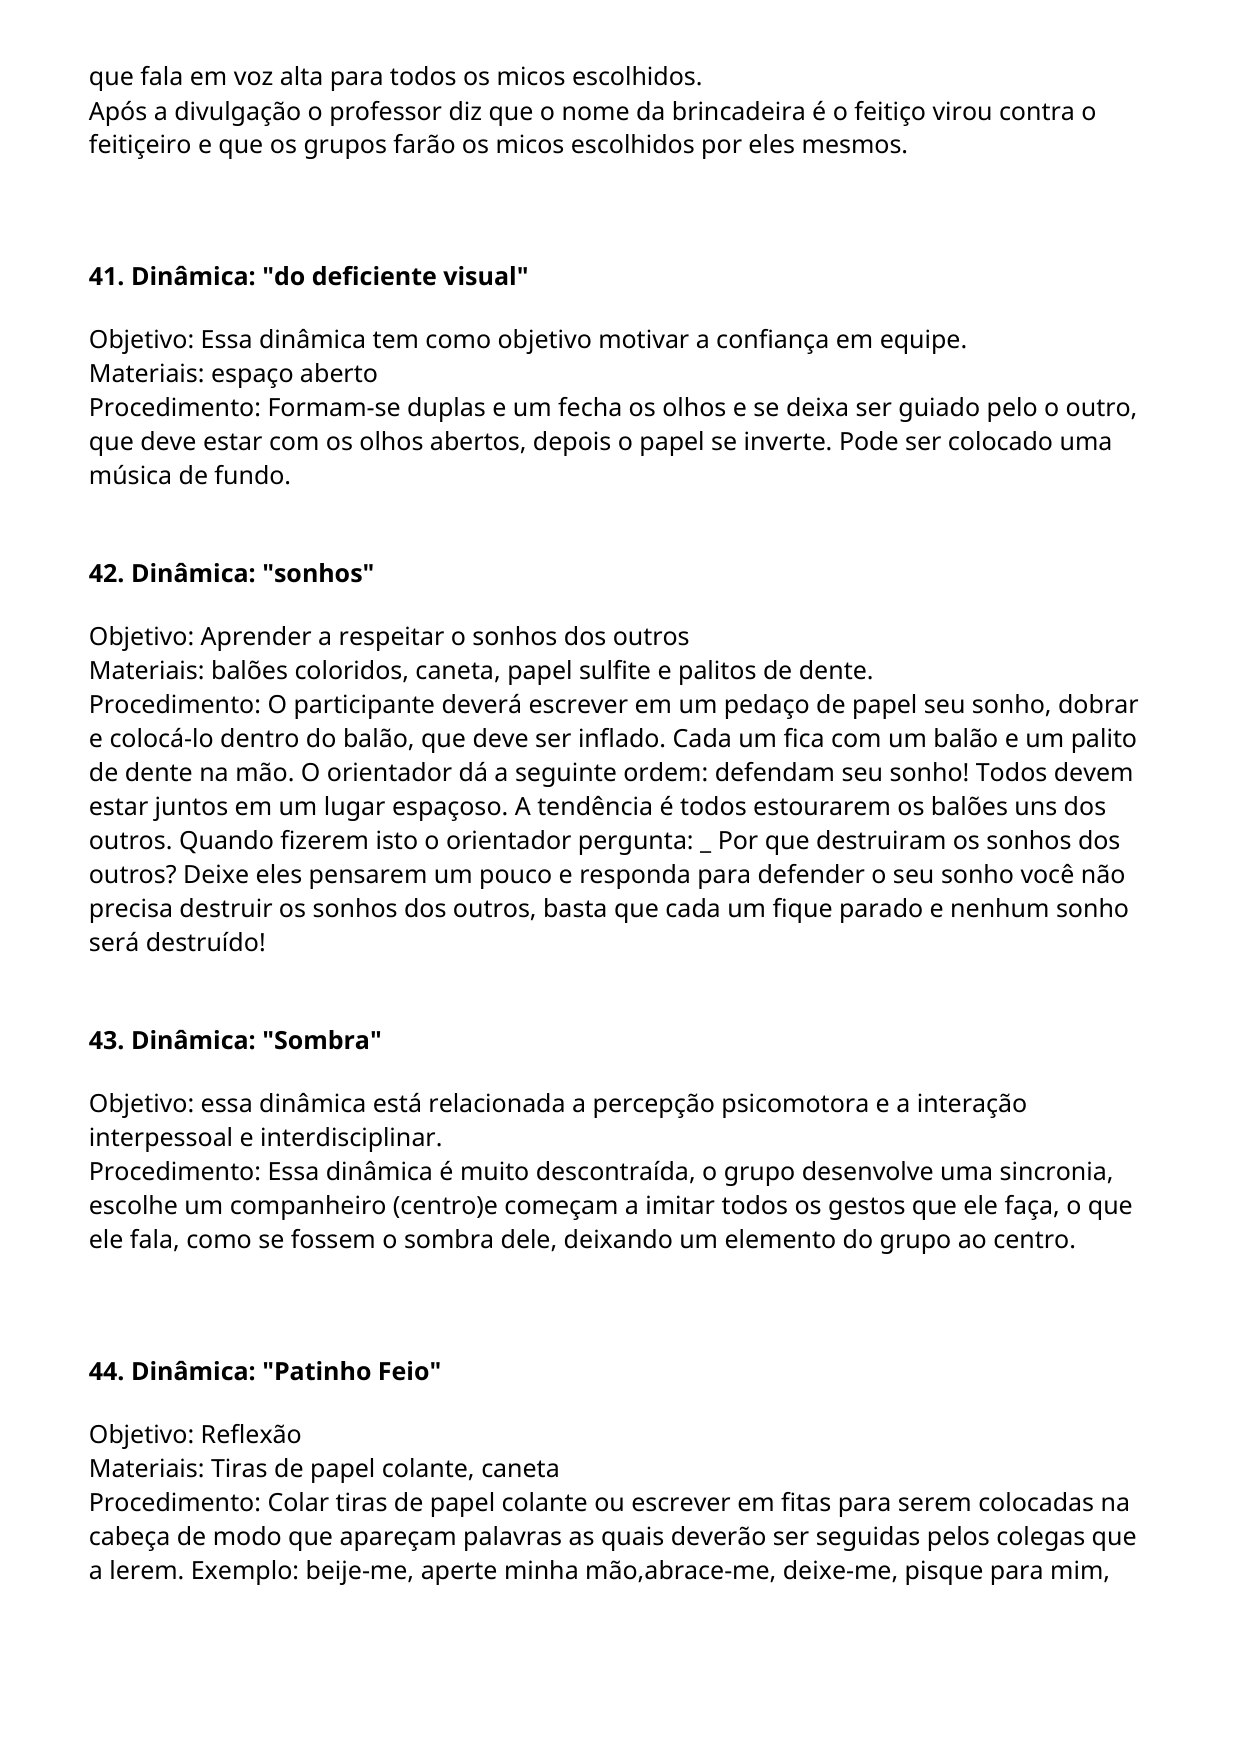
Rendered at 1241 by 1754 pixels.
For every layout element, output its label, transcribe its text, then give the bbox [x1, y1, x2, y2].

text 42. Dinâmica: "sonhos" [89, 555, 1152, 589]
text 43. Dinâmica: "Sombra" [89, 1022, 1152, 1056]
text Objetivo: Aprender a respeitar o sonhos dos outros Materiais: balões coloridos, caneta, papel sulfite e palitos de dente. Procedimento: O participante deverá escrever em um pedaço de papel seu sonho, dobrar e colocá-lo dentro do balão, que deve ser inflado. Cada um fica com um balão e um palito de dente na mão. O orientador dá a seguinte ordem: defendam seu sonho! Todos devem estar juntos em um lugar espaçoso. A tendência é todos estourarem os balões uns dos outros. Quando fizerem isto o orientador pergunta: _ Por que destruiram os sonhos dos outros? Deixe eles pensarem um pouco e responda para defender o seu sonho você não precisa destruir os sonhos dos outros, basta que cada um fique parado e nenhum sonho será destruído! [89, 618, 1152, 993]
text que fala em voz alta para todos os micos escolhidos. Após a divulgação o professor diz que o nome da brincadeira é o feitiço virou contra o feitiçeiro e que os grupos farão os micos escolhidos por eles mesmos. [89, 59, 1152, 229]
text 44. Dinâmica: "Patinho Feio" [89, 1353, 1152, 1387]
text Objetivo: essa dinâmica está relacionada a percepção psicomotora e a interação interpessoal e interdisciplinar. Procedimento: Essa dinâmica é muito descontraída, o grupo desenvolve uma sincronia, escolhe um companheiro (centro)e começam a imitar todos os gestos que ele faça, o que ele fala, como se fossem o sombra dele, deixando um elemento do grupo ao centro. [89, 1086, 1152, 1324]
text Objetivo: Essa dinâmica tem como objetivo motivar a confiança em equipe. Materiais: espaço aberto Procedimento: Formam-se duplas e um fecha os olhos e se deixa ser guiado pelo o outro, que deve estar com os olhos abertos, depois o papel se inverte. Pode ser colocado uma música de fundo. [89, 322, 1152, 526]
text 41. Dinâmica: "do deficiente visual" [89, 258, 1152, 293]
text Objetivo: Reflexão Materiais: Tiras de papel colante, caneta Procedimento: Colar tiras de papel colante ou escrever em fitas para serem colocadas na cabeça de modo que apareçam palavras as quais deverão ser seguidas pelos colegas que a lerem. Exemplo: beije-me, aperte minha mão,abrace-me, deixe-me, pisque para mim, [89, 1416, 1152, 1587]
